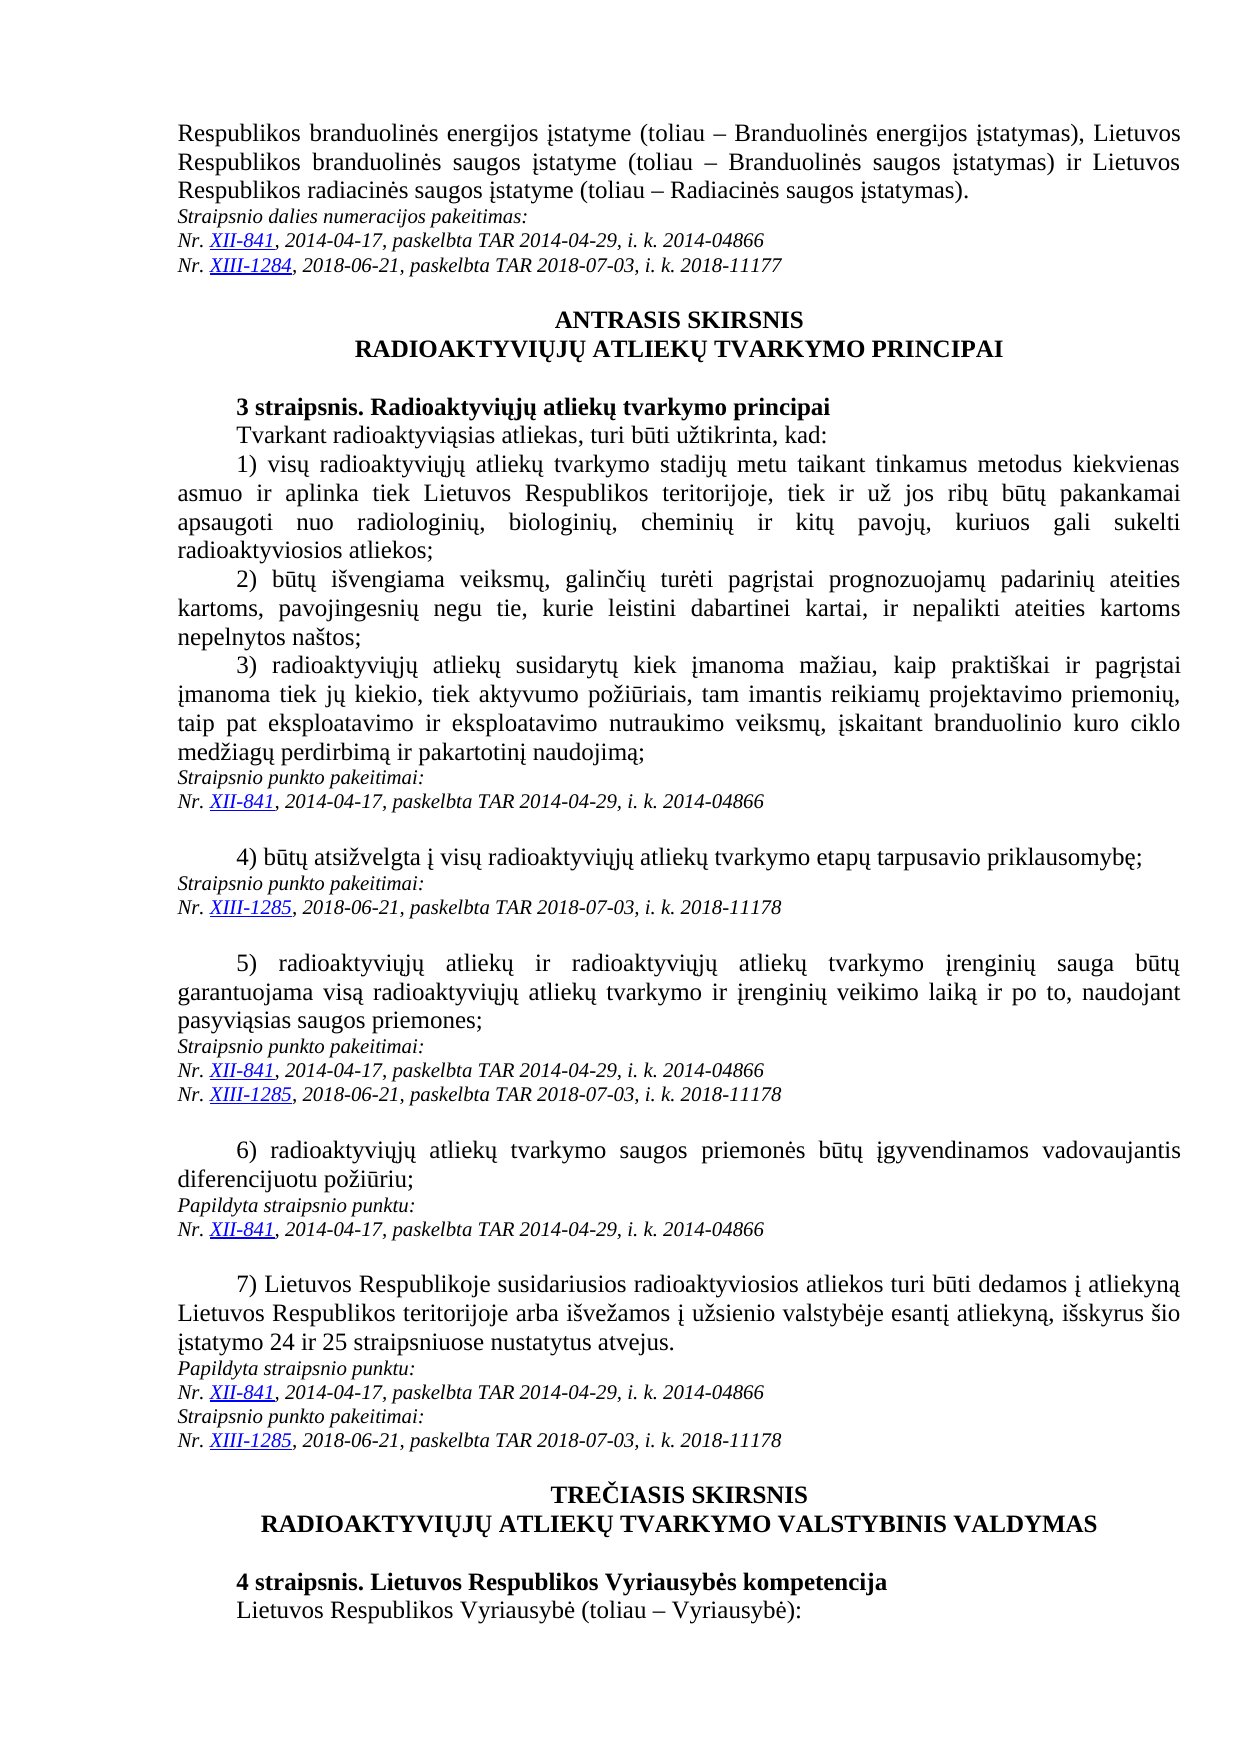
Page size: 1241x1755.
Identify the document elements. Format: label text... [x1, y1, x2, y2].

text Straipsnio dalies numeracijos pakeitimas: [177, 204, 1181, 228]
text 2) būtų išvengiama veiksmų, galinčių turėti pagrįstai prognozuojamų padarinių ateities kartoms, pavojingesnių negu tie, kurie leistini dabartinei kartai, ir nepalikti ateities kartoms nepelnytos naštos; [177, 564, 1181, 650]
text Nr. XII-841, 2014-04-17, paskelbta TAR 2014-04-29, i. k. 2014-04866 [177, 1217, 1181, 1241]
text Nr. XIII-1284, 2018-06-21, paskelbta TAR 2018-07-03, i. k. 2018-11177 [177, 252, 1181, 277]
text Straipsnio punkto pakeitimai: [177, 871, 1181, 895]
text Straipsnio punkto pakeitimai: [177, 1404, 1181, 1428]
text Nr. XII-841, 2014-04-17, paskelbta TAR 2014-04-29, i. k. 2014-04866 [177, 1058, 1181, 1082]
text Papildyta straipsnio punktu: [177, 1356, 1181, 1380]
text Nr. XIII-1285, 2018-06-21, paskelbta TAR 2018-07-03, i. k. 2018-11178 [177, 1082, 1181, 1106]
text Nr. XII-841, 2014-04-17, paskelbta TAR 2014-04-29, i. k. 2014-04866 [177, 789, 1181, 813]
text 5) radioaktyviųjų atliekų ir radioaktyviųjų atliekų tvarkymo įrenginių sauga būtų garantuojama visą radioaktyviųjų atliekų tvarkymo ir įrenginių veikimo laiką ir po to, naudojant pasyviąsias saugos priemones; [177, 948, 1181, 1034]
text 6) radioaktyviųjų atliekų tvarkymo saugos priemonės būtų įgyvendinamos vadovaujantis diferencijuotu požiūriu; [177, 1135, 1181, 1192]
text Nr. XIII-1285, 2018-06-21, paskelbta TAR 2018-07-03, i. k. 2018-11178 [177, 1428, 1181, 1452]
text TREČIASIS SKIRSNIS [177, 1481, 1181, 1509]
text 3 straipsnis. Radioaktyviųjų atliekų tvarkymo principai [177, 392, 1181, 420]
text Respublikos branduolinės energijos įstatyme (toliau – Branduolinės energijos įstatymas), Lietuvos Respublikos branduolinės saugos įstatyme (toliau – Branduolinės saugos įstatymas) ir Lietuvos Respublikos radiacinės saugos įstatyme (toliau – Radiacinės saugos įstatymas). [177, 118, 1181, 204]
text RADIOAKTYVIŲJŲ ATLIEKŲ TVARKYMO PRINCIPAI [177, 334, 1181, 363]
text Nr. XII-841, 2014-04-17, paskelbta TAR 2014-04-29, i. k. 2014-04866 [177, 1380, 1181, 1404]
text Straipsnio punkto pakeitimai: [177, 765, 1181, 789]
text Straipsnio punkto pakeitimai: [177, 1034, 1181, 1058]
text ANTRASIS SKIRSNIS [177, 305, 1181, 334]
text Papildyta straipsnio punktu: [177, 1192, 1181, 1217]
text Tvarkant radioaktyviąsias atliekas, turi būti užtikrinta, kad: [177, 420, 1181, 449]
text Lietuvos Respublikos Vyriausybė (toliau – Vyriausybė): [177, 1596, 1181, 1624]
text 4) būtų atsižvelgta į visų radioaktyviųjų atliekų tvarkymo etapų tarpusavio priklausomybę; [177, 842, 1181, 871]
text Nr. XII-841, 2014-04-17, paskelbta TAR 2014-04-29, i. k. 2014-04866 [177, 228, 1181, 252]
text RADIOAKTYVIŲJŲ ATLIEKŲ TVARKYMO VALSTYBINIS VALDYMAS [177, 1509, 1181, 1538]
text 7) Lietuvos Respublikoje susidariusios radioaktyviosios atliekos turi būti dedamos į atliekyną Lietuvos Respublikos teritorijoje arba išvežamos į užsienio valstybėje esantį atliekyną, išskyrus šio įstatymo 24 ir 25 straipsniuose nustatytus atvejus. [177, 1269, 1181, 1356]
text 3) radioaktyviųjų atliekų susidarytų kiek įmanoma mažiau, kaip praktiškai ir pagrįstai įmanoma tiek jų kiekio, tiek aktyvumo požiūriais, tam imantis reikiamų projektavimo priemonių, taip pat eksploatavimo ir eksploatavimo nutraukimo veiksmų, įskaitant branduolinio kuro ciklo medžiagų perdirbimą ir pakartotinį naudojimą; [177, 650, 1181, 765]
text 1) visų radioaktyviųjų atliekų tvarkymo stadijų metu taikant tinkamus metodus kiekvienas asmuo ir aplinka tiek Lietuvos Respublikos teritorijoje, tiek ir už jos ribų būtų pakankamai apsaugoti nuo radiologinių, biologinių, cheminių ir kitų pavojų, kuriuos gali sukelti radioaktyviosios atliekos; [177, 449, 1181, 564]
text Nr. XIII-1285, 2018-06-21, paskelbta TAR 2018-07-03, i. k. 2018-11178 [177, 895, 1181, 919]
text 4 straipsnis. Lietuvos Respublikos Vyriausybės kompetencija [177, 1567, 1181, 1596]
